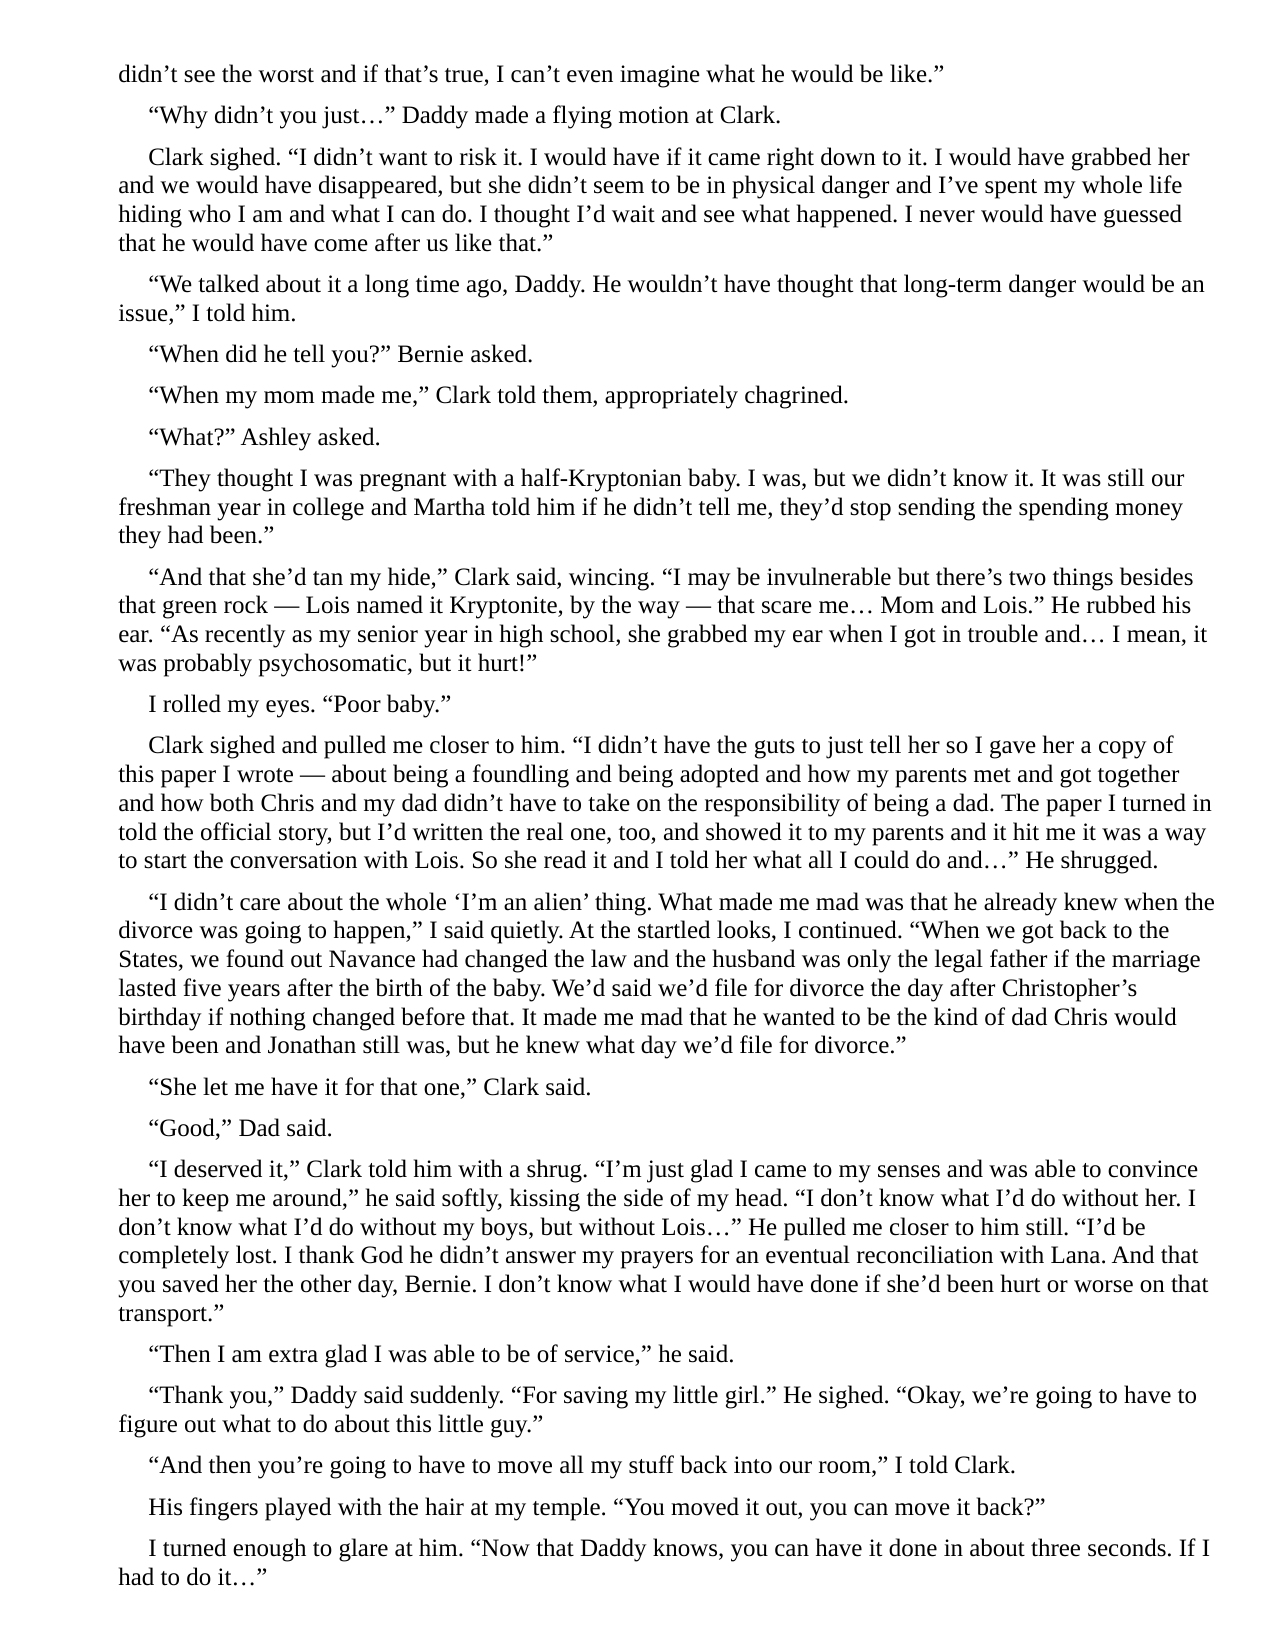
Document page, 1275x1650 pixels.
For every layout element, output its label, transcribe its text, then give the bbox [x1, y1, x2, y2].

text “We talked about it a long time ago, Daddy. He wouldn’t have thought that long-term danger would be an issue,” I told him. [118, 269, 1216, 327]
text “I didn’t care about the whole ‘I’m an alien’ thing. What made me mad was that he already knew when the divorce was going to happen,” I said quietly. At the startled looks, I continued. “When we got back to the States, we found out Navance had changed the law and the husband was only the legal father if the marriage lasted five years after the birth of the baby. We’d said we’d file for divorce the day after Christopher’s birthday if nothing changed before that. It made me mad that he wanted to be the kind of dad Chris would have been and Jonathan still was, but he knew what day we’d file for divorce.” [118, 887, 1216, 1059]
text “And then you’re going to have to move all my stuff back into our room,” I told Clark. [118, 1450, 1216, 1479]
text “What?” Ashley asked. [118, 422, 1216, 450]
text “When my mom made me,” Clark told them, appropriately chagrined. [118, 380, 1216, 409]
text “I deserved it,” Clark told him with a shrug. “I’m just glad I came to my senses and was able to convince her to keep me around,” he said softly, kissing the side of my head. “I don’t know what I’d do without her. I don’t know what I’d do without my boys, but without Lois…” He pulled me closer to him still. “I’d be completely lost. I thank God he didn’t answer my prayers for an eventual reconciliation with Lana. And that you saved her the other day, Bernie. I don’t know what I would have done if she’d been hurt or worse on that transport.” [118, 1154, 1216, 1327]
text His fingers played with the hair at my temple. “You moved it out, you can move it back?” [118, 1492, 1216, 1520]
text “Thank you,” Daddy said suddenly. “For saving my little girl.” He sighed. “Okay, we’re going to have to figure out what to do about this little guy.” [118, 1380, 1216, 1438]
text Clark sighed and pulled me closer to him. “I didn’t have the guts to just tell her so I gave her a copy of this paper I wrote — about being a foundling and being adopted and how my parents met and got together and how both Chris and my dad didn’t have to take on the responsibility of being a dad. The paper I turned in told the official story, but I’d written the real one, too, and showed it to my parents and it hit me it was a way to start the conversation with Lois. So she read it and I told her what all I could do and…” He shrugged. [118, 730, 1216, 874]
text didn’t see the worst and if that’s true, I can’t even imagine what he would be like.” [118, 59, 1216, 88]
text “Why didn’t you just…” Daddy made a flying motion at Clark. [118, 100, 1216, 129]
text “She let me have it for that one,” Clark said. [118, 1072, 1216, 1100]
text “Then I am extra glad I was able to be of service,” he said. [118, 1339, 1216, 1368]
text “When did he tell you?” Bernie asked. [118, 339, 1216, 368]
text “They thought I was pregnant with a half-Kryptonian baby. I was, but we didn’t know it. It was still our freshman year in college and Martha told him if he didn’t tell me, they’d stop sending the spending money they had been.” [118, 463, 1216, 549]
text “And that she’d tan my hide,” Clark said, wincing. “I may be invulnerable but there’s two things besides that green rock — Lois named it Kryptonite, by the way — that scare me… Mom and Lois.” He rubbed his ear. “As recently as my senior year in high school, she grabbed my ear when I got in trouble and… I mean, it was probably psychosomatic, but it hurt!” [118, 562, 1216, 677]
text “Good,” Dad said. [118, 1113, 1216, 1142]
text Clark sighed. “I didn’t want to risk it. I would have if it came right down to it. I would have grabbed her and we would have disappeared, but she didn’t seem to be in physical danger and I’ve spent my whole life hiding who I am and what I can do. I thought I’d wait and see what happened. I never would have guessed that he would have come after us like that.” [118, 142, 1216, 257]
text I rolled my eyes. “Poor baby.” [118, 689, 1216, 718]
text I turned enough to glare at him. “Now that Daddy knows, you can have it done in about three seconds. If I had to do it…” [118, 1533, 1216, 1590]
